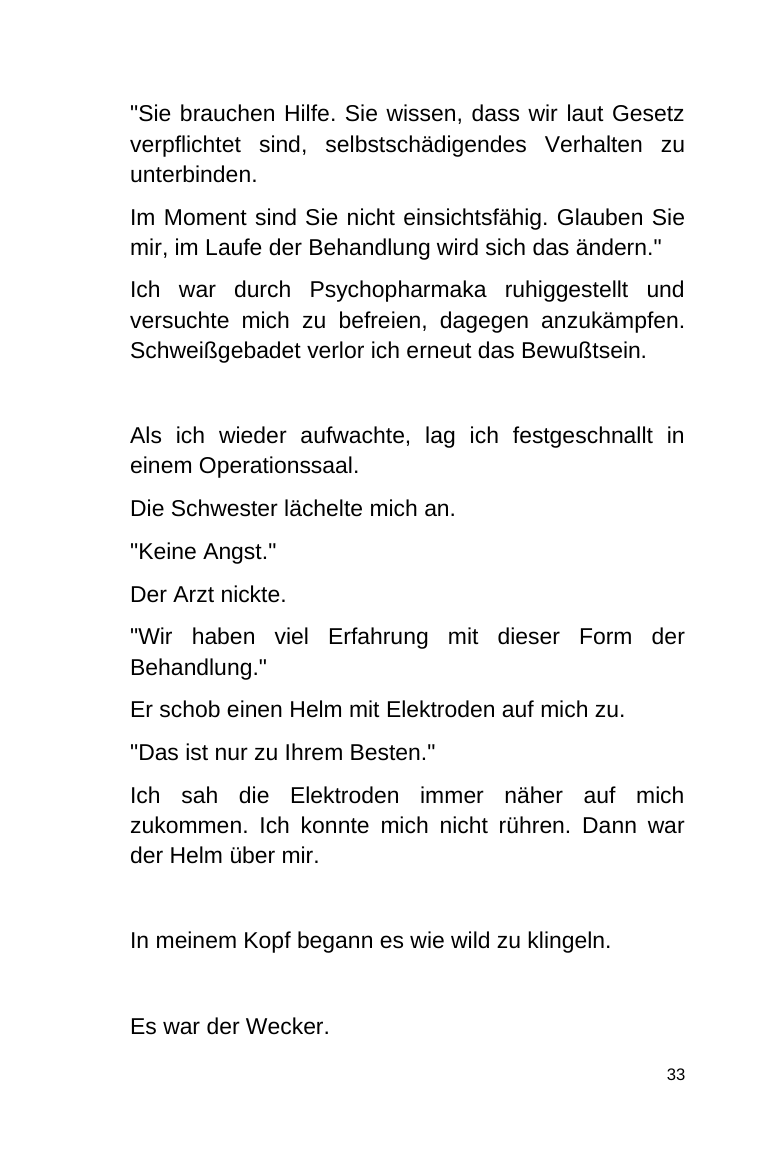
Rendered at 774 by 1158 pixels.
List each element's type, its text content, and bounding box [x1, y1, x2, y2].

text "Sie brauchen Hilfe. Sie wissen, dass wir laut Gesetz verpflichtet sind, selbstschädigendes Verhalten zu unterbinden. [130, 100, 685, 187]
text In meinem Kopf begann es wie wild zu klingeln. [130, 927, 685, 954]
text Die Schwester lächelte mich an. [130, 495, 685, 522]
text "Wir haben viel Erfahrung mit dieser Form der Behandlung." [130, 623, 685, 680]
text Ich sah die Elektroden immer näher auf mich zukommen. Ich konnte mich nicht rühren. Dann war der Helm über mir. [130, 782, 685, 868]
text Es war der Wecker. [130, 1013, 685, 1039]
text Er schob einen Helm mit Elektroden auf mich zu. [130, 696, 685, 723]
text Ich war durch Psychopharmaka ruhiggestellt und versuchte mich zu befreien, dagegen anzukämpfen. Schweißgebadet verlor ich erneut das Bewußtsein. [130, 276, 685, 363]
text Im Moment sind Sie nicht einsichtsfähig. Glauben Sie mir, im Laufe der Behandlung wird sich das ändern." [130, 203, 685, 260]
text Als ich wieder aufwachte, lag ich festgeschnallt in einem Operationssaal. [130, 422, 685, 479]
text "Das ist nur zu Ihrem Besten." [130, 739, 685, 765]
text "Keine Angst." [130, 538, 685, 564]
text Der Arzt nickte. [130, 581, 685, 607]
